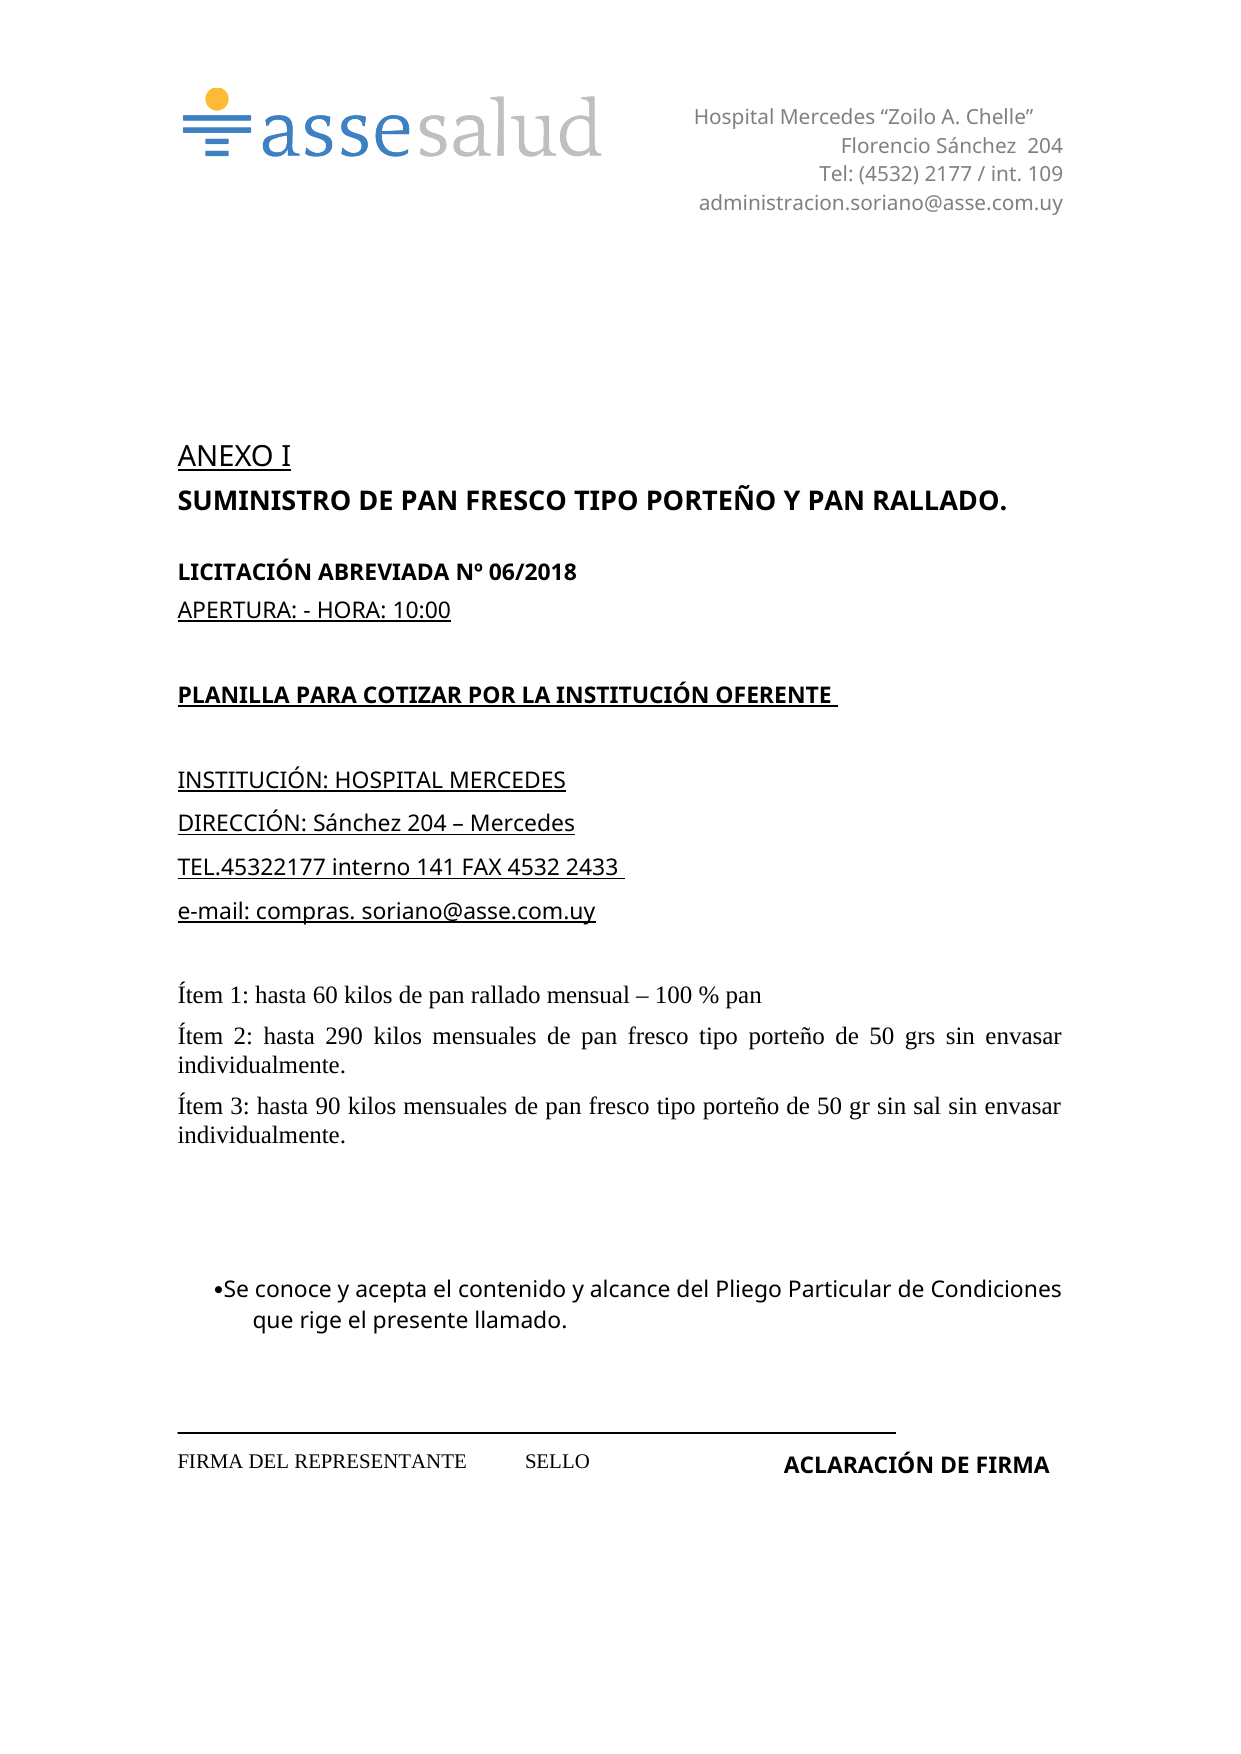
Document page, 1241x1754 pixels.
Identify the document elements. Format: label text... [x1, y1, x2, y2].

table_header ACLARACIÓN DE FIRMA [784, 1449, 1063, 1481]
table_header FIRMA DEL REPRESENTANTE [177, 1449, 525, 1481]
subtitle ANEXO I [177, 436, 1063, 475]
subtitle LICITACIÓN ABREVIADA Nº 06/2018 [177, 556, 1063, 587]
text e-mail: compras. soriano@asse.com.uy [177, 895, 1063, 926]
text TEL.45322177 interno 141 FAX 4532 2433 [177, 851, 1063, 882]
text Ítem 2: hasta 290 kilos mensuales de pan fresco tipo porteño de 50 grs sin envasar individualmente. [177, 1021, 1063, 1078]
text Se conoce y acepta el contenido y alcance del Pliego Particular de Condiciones que rige el presente llamado. [215, 1273, 1063, 1335]
text PLANILLA PARA COTIZAR POR LA INSTITUCIÓN OFERENTE [177, 678, 1063, 710]
text Ítem 3: hasta 90 kilos mensuales de pan fresco tipo porteño de 50 gr sin sal sin envasar individualmente. [177, 1091, 1063, 1148]
text Ítem 1: hasta 60 kilos de pan rallado mensual – 100 % pan [177, 980, 1063, 1008]
table_header SELLO [525, 1449, 783, 1481]
text DIRECCIÓN: Sánchez 204 – Mercedes [177, 807, 1063, 838]
picture [182, 88, 602, 157]
text INSTITUCIÓN: HOSPITAL MERCEDES [177, 763, 1063, 795]
text APERTURA: - HORA: 10:00 [177, 593, 1063, 625]
text _______________________________ ____________________ ________________________ [177, 1406, 1063, 1437]
text SUMINISTRO DE PAN FRESCO TIPO PORTEÑO Y PAN RALLADO. [177, 482, 1063, 518]
